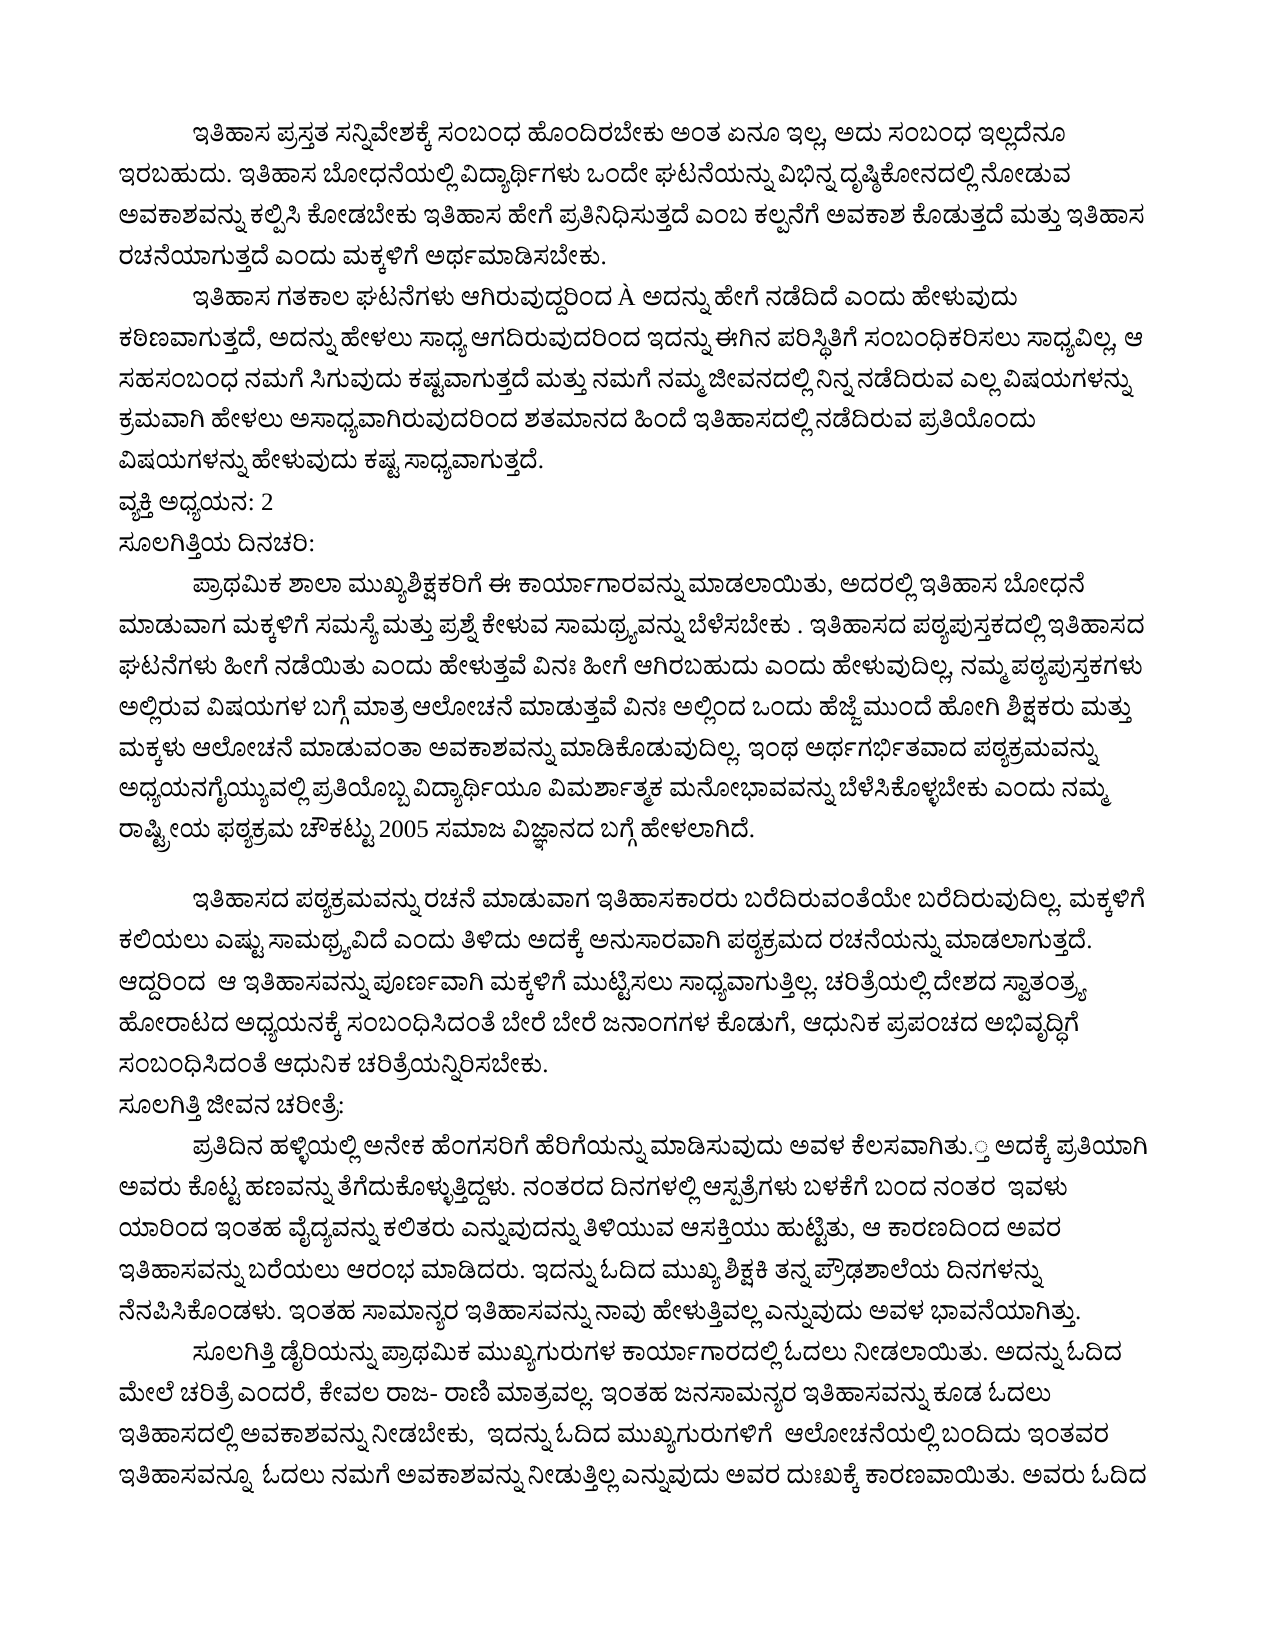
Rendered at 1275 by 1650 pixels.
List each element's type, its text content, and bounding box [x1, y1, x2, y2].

text ಪ್ರತಿದಿನ ಹಳ್ಳಿಯಲ್ಲಿ ಅನೇಕ ಹೆಂಗಸರಿಗೆ ಹೆರಿಗೆಯನ್ನು ಮಾಡಿಸುವುದು ಅವಳ ಕೆಲಸವಾಗಿತು.್ತ ಅದಕ್ಕೆ ಪ್ರತಿಯಾಗಿ ಅವರು ಕೊಟ್ಟ ಹಣವನ್ನು ತೆಗೆದುಕೊಳ್ಳುತ್ತಿದ್ದಳು. ನಂತರದ ದಿನಗಳಲ್ಲಿ ಆಸ್ಪತ್ರೆಗಳು ಬಳಕೆಗೆ ಬಂದ ನಂತರ ಇವಳು ಯಾರಿಂದ ಇಂತಹ ವೈದ್ಯವನ್ನು ಕಲಿತರು ಎನ್ನುವುದನ್ನು ತಿಳಿಯುವ ಆಸಕ್ತಿಯು ಹುಟ್ಟಿತು, ಆ ಕಾರಣದಿಂದ ಅವರ ಇತಿಹಾಸವನ್ನು ಬರೆಯಲು ಆರಂಭ ಮಾಡಿದರು. ಇದನ್ನು ಓದಿದ ಮುಖ್ಯ ಶಿಕ್ಷಕಿ ತನ್ನ ಪ್ರೌಢಶಾಲೆಯ ದಿನಗಳನ್ನು ನೆನಪಿಸಿಕೊಂಡಳು. ಇಂತಹ ಸಾಮಾನ್ಯರ ಇತಿಹಾಸವನ್ನು ನಾವು ಹೇಳುತ್ತಿವಲ್ಲ ಎನ್ನುವುದು ಅವಳ ಭಾವನೆಯಾಗಿತ್ತು. [118, 1131, 1157, 1337]
text ಸೂಲಗಿತ್ತಿ ಡೈರಿಯನ್ನು ಪ್ರಾಥಮಿಕ ಮುಖ್ಯಗುರುಗಳ ಕಾರ್ಯಾಗಾರದಲ್ಲಿ ಓದಲು ನೀಡಲಾಯಿತು. ಅದನ್ನು ಓದಿದ ಮೇಲೆ ಚರಿತ್ರೆ ಎಂದರೆ, ಕೇವಲ ರಾಜ- ರಾಣಿ ಮಾತ್ರವಲ್ಲ. ಇಂತಹ ಜನಸಾಮನ್ಯರ ಇತಿಹಾಸವನ್ನು ಕೂಡ ಓದಲು ಇತಿಹಾಸದಲ್ಲಿ ಅವಕಾಶವನ್ನು ನೀಡಬೇಕು, ಇದನ್ನು ಓದಿದ ಮುಖ್ಯಗುರುಗಳಿಗೆ ಆಲೋಚನೆಯಲ್ಲಿ ಬಂದಿದು ಇಂತವರ ಇತಿಹಾಸವನ್ನೂ ಓದಲು ನಮಗೆ ಅವಕಾಶವನ್ನು ನೀಡುತ್ತಿಲ್ಲ ಎನ್ನುವುದು ಅವರ ದುಃಖಕ್ಕೆ ಕಾರಣವಾಯಿತು. ಅವರು ಓದಿದ [118, 1337, 1157, 1502]
text ಇತಿಹಾಸ ಪ್ರಸ್ತತ ಸನ್ನಿವೇಶಕ್ಕೆ ಸಂಬಂಧ ಹೊಂದಿರಬೇಕು ಅಂತ ಏನೂ ಇಲ್ಲ, ಅದು ಸಂಬಂಧ ಇಲ್ಲದೆನೂ ಇರಬಹುದು. ಇತಿಹಾಸ ಬೋಧನೆಯಲ್ಲಿ ವಿದ್ಯಾರ್ಥಿಗಳು ಒಂದೇ ಘಟನೆಯನ್ನು ವಿಭಿನ್ನ ದೃಷ್ಠಿಕೋನದಲ್ಲಿ ನೋಡುವ ಅವಕಾಶವನ್ನು ಕಲ್ಪಿಸಿ ಕೋಡಬೇಕು ಇತಿಹಾಸ ಹೇಗೆ ಪ್ರತಿನಿಧಿಸುತ್ತದೆ ಎಂಬ ಕಲ್ಪನೆಗೆ ಅವಕಾಶ ಕೊಡುತ್ತದೆ ಮತ್ತು ಇತಿಹಾಸ ರಚನೆಯಾಗುತ್ತದೆ ಎಂದು ಮಕ್ಕಳಿಗೆ ಅರ್ಥಮಾಡಿಸಬೇಕು. [118, 118, 1157, 282]
text ಇತಿಹಾಸ ಗತಕಾಲ ಘಟನೆಗಳು ಆಗಿರುವುದ್ದರಿಂದÀ ಅದನ್ನು ಹೇಗೆ ನಡೆದಿದೆ ಎಂದು ಹೇಳುವುದು ಕಠಿಣವಾಗುತ್ತದೆ, ಅದನ್ನು ಹೇಳಲು ಸಾಧ್ಯ ಆಗದಿರುವುದರಿಂದ ಇದನ್ನು ಈಗಿನ ಪರಿಸ್ಥಿತಿಗೆ ಸಂಬಂಧಿಕರಿಸಲು ಸಾಧ್ಯವಿಲ್ಲ, ಆ ಸಹಸಂಬಂಧ ನಮಗೆ ಸಿಗುವುದು ಕಷ್ಟವಾಗುತ್ತದೆ ಮತ್ತು ನಮಗೆ ನಮ್ಮ ಜೀವನದಲ್ಲಿ ನಿನ್ನ ನಡೆದಿರುವ ಎಲ್ಲ ವಿಷಯಗಳನ್ನು ಕ್ರಮವಾಗಿ ಹೇಳಲು ಅಸಾಧ್ಯವಾಗಿರುವುದರಿಂದ ಶತಮಾನದ ಹಿಂದೆ ಇತಿಹಾಸದಲ್ಲಿ ನಡೆದಿರುವ ಪ್ರತಿಯೊಂದು ವಿಷಯಗಳನ್ನು ಹೇಳುವುದು ಕಷ್ಟ ಸಾಧ್ಯವಾಗುತ್ತದೆ. [118, 282, 1157, 487]
text ಇತಿಹಾಸದ ಪಠ್ಯಕ್ರಮವನ್ನು ರಚನೆ ಮಾಡುವಾಗ ಇತಿಹಾಸಕಾರರು ಬರೆದಿರುವಂತೆಯೇ ಬರೆದಿರುವುದಿಲ್ಲ. ಮಕ್ಕಳಿಗೆ ಕಲಿಯಲು ಎಷ್ಟು ಸಾಮಥ್ರ್ಯವಿದೆ ಎಂದು ತಿಳಿದು ಅದಕ್ಕೆ ಅನುಸಾರವಾಗಿ ಪಠ್ಯಕ್ರಮದ ರಚನೆಯನ್ನು ಮಾಡಲಾಗುತ್ತದೆ. ಆದ್ದರಿಂದ ಆ ಇತಿಹಾಸವನ್ನು ಪೂರ್ಣವಾಗಿ ಮಕ್ಕಳಿಗೆ ಮುಟ್ಟಿಸಲು ಸಾಧ್ಯವಾಗುತ್ತಿಲ್ಲ. ಚರಿತ್ರೆಯಲ್ಲಿ ದೇಶದ ಸ್ವಾತಂತ್ರ್ಯ ಹೋರಾಟದ ಅಧ್ಯಯನಕ್ಕೆ ಸಂಬಂಧಿಸಿದಂತೆ ಬೇರೆ ಬೇರೆ ಜನಾಂಗಗಳ ಕೊಡುಗೆ, ಆಧುನಿಕ ಪ್ರಪಂಚದ ಅಭಿವೃದ್ಧಿಗೆ ಸಂಬಂಧಿಸಿದಂತೆ ಆಧುನಿಕ ಚರಿತ್ರೆಯನ್ನಿರಿಸಬೇಕು. [118, 884, 1157, 1090]
text ವ್ಯಕ್ತಿ ಅಧ್ಯಯನ: 2 [118, 487, 1157, 528]
text ಸೂಲಗಿತ್ತಿಯ ದಿನಚರಿ: [118, 528, 1157, 569]
text ಸೂಲಗಿತ್ತಿ ಜೀವನ ಚರೀತ್ರೆ: [118, 1090, 1157, 1131]
text ಪ್ರಾಥಮಿಕ ಶಾಲಾ ಮುಖ್ಯಶಿಕ್ಷಕರಿಗೆ ಈ ಕಾರ್ಯಾಗಾರವನ್ನು ಮಾಡಲಾಯಿತು, ಅದರಲ್ಲಿ ಇತಿಹಾಸ ಬೋಧನೆ ಮಾಡುವಾಗ ಮಕ್ಕಳಿಗೆ ಸಮಸ್ಯೆ ಮತ್ತು ಪ್ರಶ್ನೆ ಕೇಳುವ ಸಾಮಥ್ರ್ಯವನ್ನು ಬೆಳೆಸಬೇಕು . ಇತಿಹಾಸದ ಪಠ್ಯಪುಸ್ತಕದಲ್ಲಿ ಇತಿಹಾಸದ ಘಟನೆಗಳು ಹೀಗೆ ನಡೆಯಿತು ಎಂದು ಹೇಳುತ್ತವೆ ವಿನಃ ಹೀಗೆ ಆಗಿರಬಹುದು ಎಂದು ಹೇಳುವುದಿಲ್ಲ, ನಮ್ಮ ಪಠ್ಯಪುಸ್ತಕಗಳು ಅಲ್ಲಿರುವ ವಿಷಯಗಳ ಬಗ್ಗೆ ಮಾತ್ರ ಆಲೋಚನೆ ಮಾಡುತ್ತವೆ ವಿನಃ ಅಲ್ಲಿಂದ ಒಂದು ಹೆಜ್ಜೆ ಮುಂದೆ ಹೋಗಿ ಶಿಕ್ಷಕರು ಮತ್ತು ಮಕ್ಕಳು ಆಲೋಚನೆ ಮಾಡುವಂತಾ ಅವಕಾಶವನ್ನು ಮಾಡಿಕೊಡುವುದಿಲ್ಲ. ಇಂಥ ಅರ್ಥಗರ್ಭಿತವಾದ ಪಠ್ಯಕ್ರಮವನ್ನು ಅಧ್ಯಯನಗೈಯ್ಯುವಲ್ಲಿ ಪ್ರತಿಯೊಬ್ಬ ವಿದ್ಯಾರ್ಥಿಯೂ ವಿಮರ್ಶಾತ್ಮಕ ಮನೋಭಾವವನ್ನು ಬೆಳೆಸಿಕೊಳ್ಳಬೇಕು ಎಂದು ನಮ್ಮ ರಾಷ್ಟ್ರೀಯ ಫಠ್ಯಕ್ರಮ ಚೌಕಟ್ಟು 2005 ಸಮಾಜ ವಿಜ್ಞಾನದ ಬಗ್ಗೆ ಹೇಳಲಾಗಿದೆ. [118, 569, 1157, 856]
